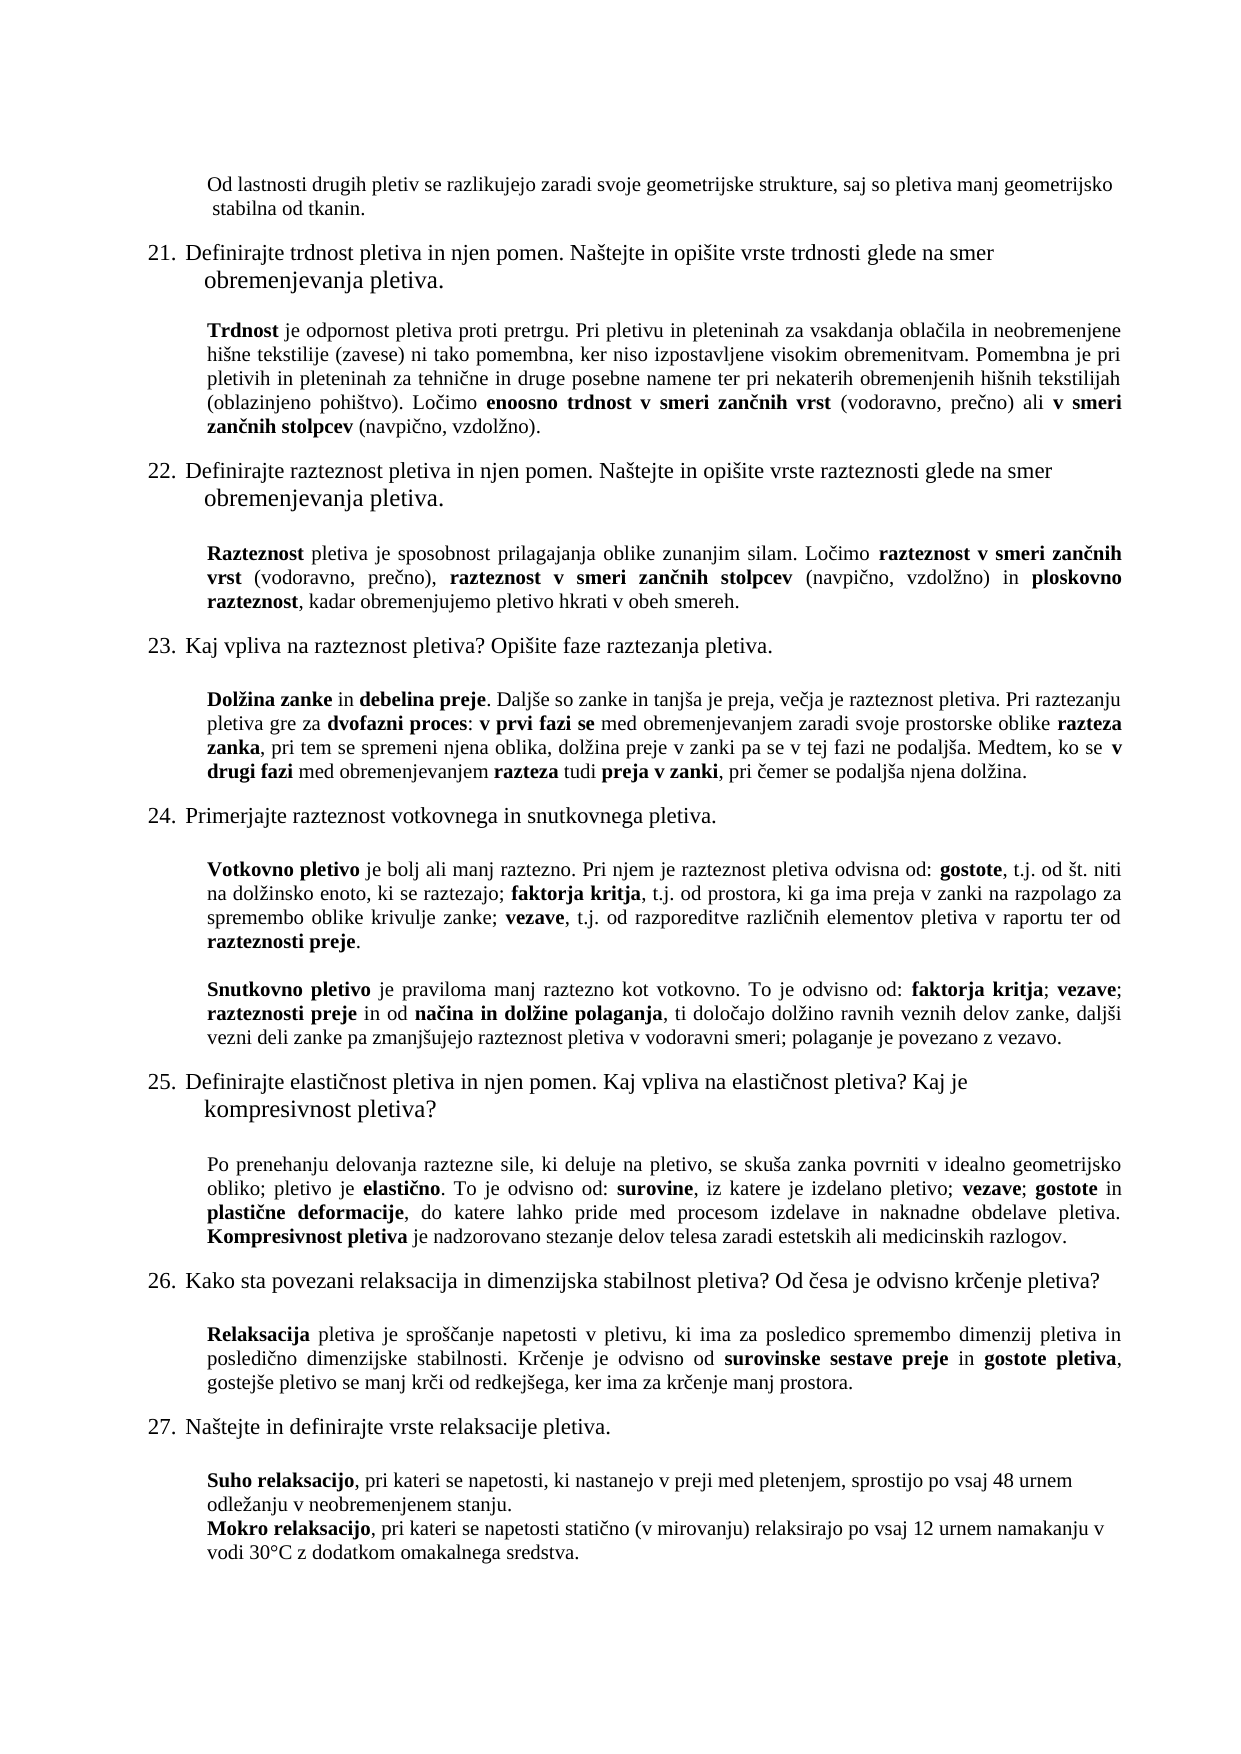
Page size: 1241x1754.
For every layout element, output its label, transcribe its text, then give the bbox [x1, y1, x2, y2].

text Mokro relaksacijo, pri kateri se napetosti statično (v mirovanju) relaksirajo po vsaj 12 urnem namakanju v [207, 1516, 1122, 1540]
text odležanju v neobremenjenem stanju. [207, 1492, 1122, 1516]
list Kaj vpliva na razteznost pletiva? Opišite faze raztezanja pletiva. [148, 632, 1122, 658]
text Snutkovno pletivo je praviloma manj raztezno kot votkovno. To je odvisno od: faktorja kritja; vezave; razteznosti preje in od načina in dolžine polaganja, ti določajo dolžino ravnih veznih delov zanke, daljši vezni deli zanke pa zmanjšujejo razteznost pletiva v vodoravni smeri; polaganje je povezano z vezavo. [207, 977, 1122, 1049]
text Trdnost je odpornost pletiva proti pretrgu. Pri pletivu in pleteninah za vsakdanja oblačila in neobremenjene hišne tekstilije (zavese) ni tako pomembna, ker niso izpostavljene visokim obremenitvam. Pomembna je pri pletivih in pleteninah za tehnične in druge posebne namene ter pri nekaterih obremenjenih hišnih tekstilijah (oblazinjeno pohištvo). Ločimo enoosno trdnost v smeri zančnih vrst (vodoravno, prečno) ali v smeri zančnih stolpcev (navpično, vzdolžno). [207, 318, 1122, 438]
text Suho relaksacijo, pri kateri se napetosti, ki nastanejo v preji med pletenjem, sprostijo po vsaj 48 urnem [207, 1468, 1122, 1492]
text obremenjevanja pletiva. [148, 265, 1122, 294]
text vodi 30°C z dodatkom omakalnega sredstva. [207, 1540, 1122, 1564]
text stabilna od tkanin. [207, 196, 1122, 220]
text Votkovno pletivo je bolj ali manj raztezno. Pri njem je razteznost pletiva odvisna od: gostote, t.j. od št. niti na dolžinsko enoto, ki se raztezajo; faktorja kritja, t.j. od prostora, ki ga ima preja v zanki na razpolago za spremembo oblike krivulje zanke; vezave, t.j. od razporeditve različnih elementov pletiva v raportu ter od razteznosti preje. [207, 857, 1122, 953]
text Razteznost pletiva je sposobnost prilagajanja oblike zunanjim silam. Ločimo razteznost v smeri zančnih vrst (vodoravno, prečno), razteznost v smeri zančnih stolpcev (navpično, vzdolžno) in ploskovno razteznost, kadar obremenjujemo pletivo hkrati v obeh smereh. [207, 541, 1122, 613]
list Definirajte elastičnost pletiva in njen pomen. Kaj vpliva na elastičnost pletiva? Kaj je [148, 1068, 1122, 1094]
list Naštejte in definirajte vrste relaksacije pletiva. [148, 1413, 1122, 1439]
text Od lastnosti drugih pletiv se razlikujejo zaradi svoje geometrijske strukture, saj so pletiva manj geometrijsko [207, 172, 1122, 196]
text Po prenehanju delovanja raztezne sile, ki deluje na pletivo, se skuša zanka povrniti v idealno geometrijsko obliko; pletivo je elastično. To je odvisno od: surovine, iz katere je izdelano pletivo; vezave; gostote in plastične deformacije, do katere lahko pride med procesom izdelave in naknadne obdelave pletiva. Kompresivnost pletiva je nadzorovano stezanje delov telesa zaradi estetskih ali medicinskih razlogov. [207, 1152, 1122, 1248]
text kompresivnost pletiva? [148, 1094, 1122, 1123]
list Definirajte razteznost pletiva in njen pomen. Naštejte in opišite vrste razteznosti glede na smer [148, 457, 1122, 483]
list Definirajte trdnost pletiva in njen pomen. Naštejte in opišite vrste trdnosti glede na smer [148, 239, 1122, 265]
text obremenjevanja pletiva. [148, 483, 1122, 512]
list Kako sta povezani relaksacija in dimenzijska stabilnost pletiva? Od česa je odvisno krčenje pletiva? [148, 1267, 1122, 1293]
text Dolžina zanke in debelina preje. Daljše so zanke in tanjša je preja, večja je razteznost pletiva. Pri raztezanju pletiva gre za dvofazni proces: v prvi fazi se med obremenjevanjem zaradi svoje prostorske oblike razteza zanka, pri tem se spremeni njena oblika, dolžina preje v zanki pa se v tej fazi ne podaljša. Medtem, ko se v drugi fazi med obremenjevanjem razteza tudi preja v zanki, pri čemer se podaljša njena dolžina. [207, 687, 1122, 783]
list Primerjajte razteznost votkovnega in snutkovnega pletiva. [148, 802, 1122, 828]
text Relaksacija pletiva je sproščanje napetosti v pletivu, ki ima za posledico spremembo dimenzij pletiva in posledično dimenzijske stabilnosti. Krčenje je odvisno od surovinske sestave preje in gostote pletiva, gostejše pletivo se manj krči od redkejšega, ker ima za krčenje manj prostora. [207, 1322, 1122, 1394]
